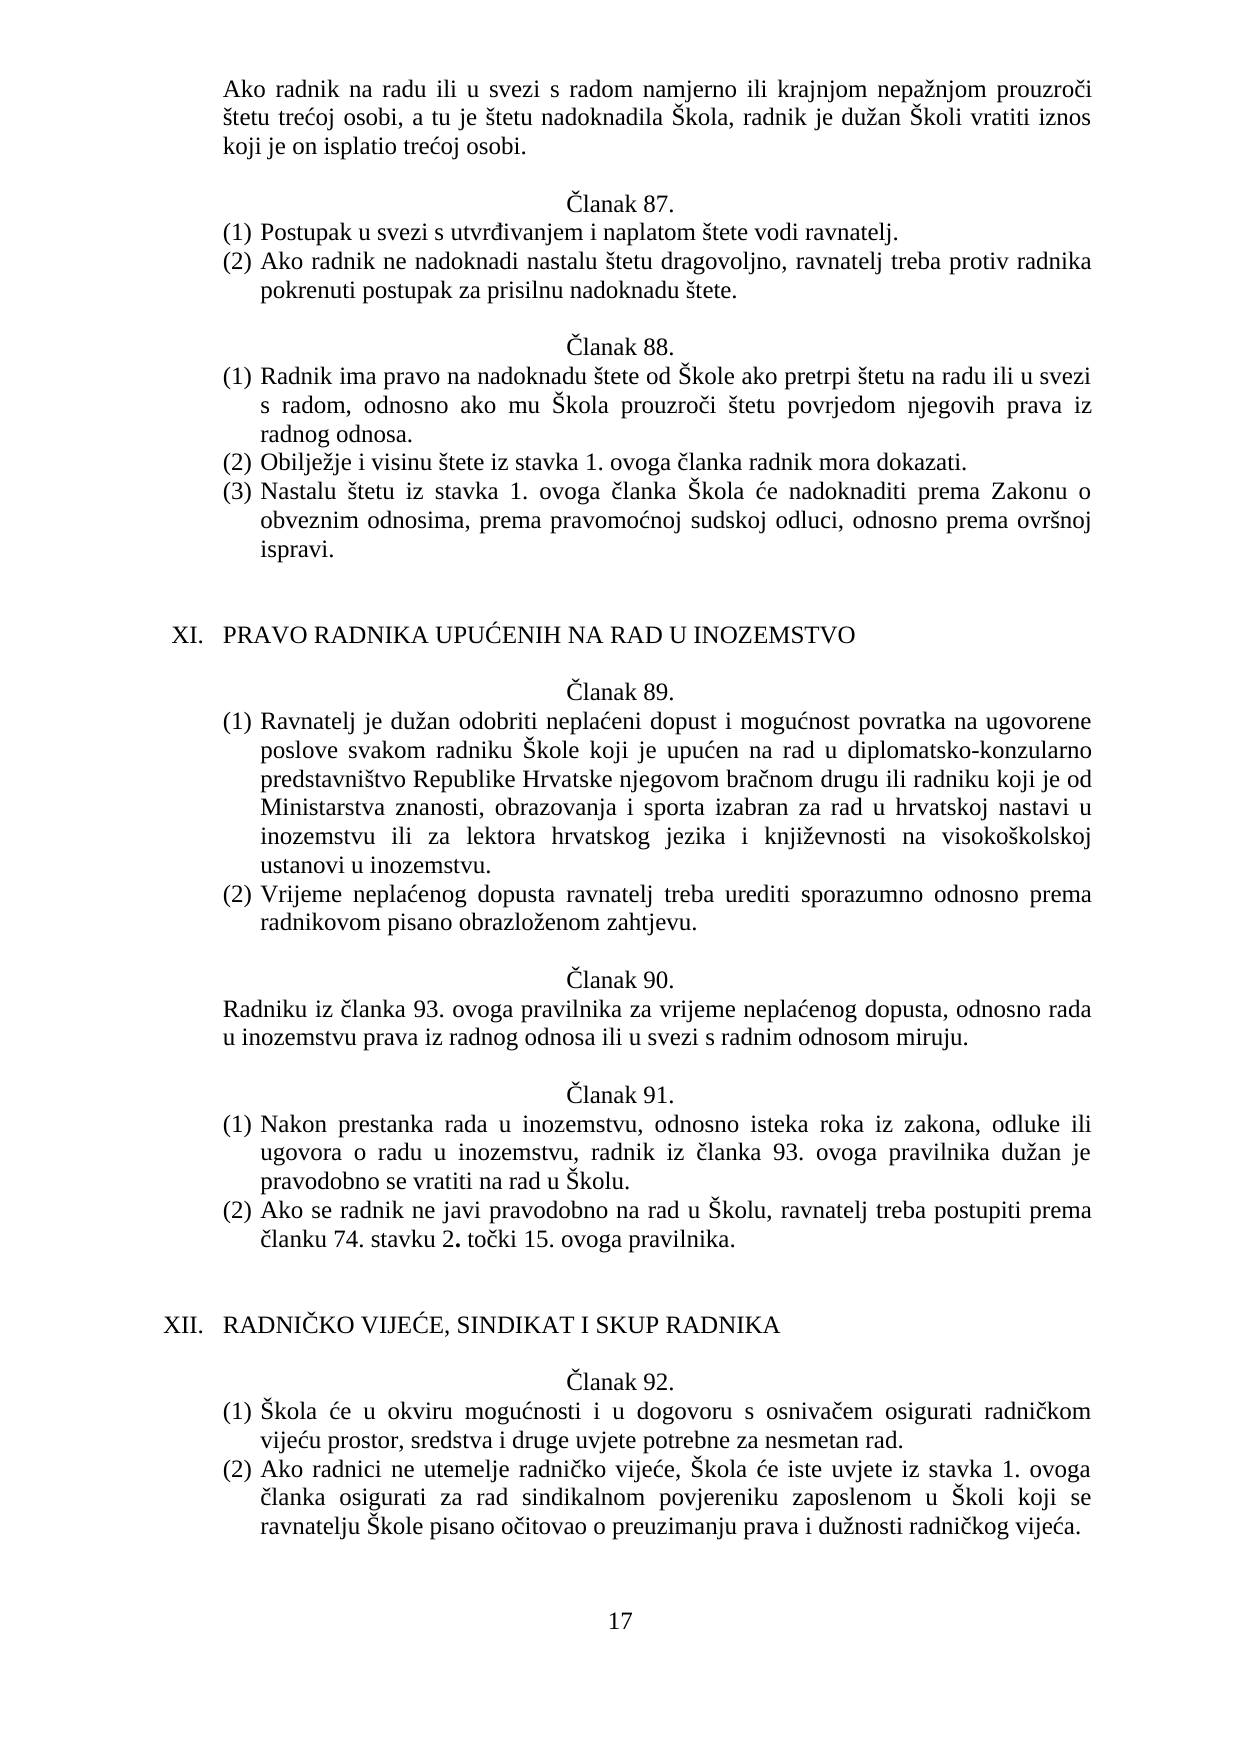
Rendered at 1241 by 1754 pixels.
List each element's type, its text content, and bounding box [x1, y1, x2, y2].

list Ako radnik ne nadoknadi nastalu štetu dragovoljno, ravnatelj treba protiv radnika pokrenuti postupak za prisilnu nadoknadu štete. [223, 246, 1093, 304]
list PRAVO RADNIKA UPUĆENIH NA RAD U INOZEMSTVO [204, 620, 1093, 649]
text Članak 92. [148, 1367, 1093, 1396]
list Nakon prestanka rada u inozemstvu, odnosno isteka roka iz zakona, odluke ili ugovora o radu u inozemstvu, radnik iz članka 93. ovoga pravilnika dužan je pravodobno se vratiti na rad u Školu. [223, 1109, 1093, 1195]
list Obilježje i visinu štete iz stavka 1. ovoga članka radnik mora dokazati. [223, 447, 1093, 476]
list Postupak u svezi s utvrđivanjem i naplatom štete vodi ravnatelj. [223, 217, 1093, 246]
list Radnik ima pravo na nadoknadu štete od Škole ako pretrpi štetu na radu ili u svezi s radom, odnosno ako mu Škola prouzroči štetu povrjedom njegovih prava iz radnog odnosa. [223, 361, 1093, 447]
list Škola će u okviru mogućnosti i u dogovoru s osnivačem osigurati radničkom vijeću prostor, sredstva i druge uvjete potrebne za nesmetan rad. [223, 1396, 1093, 1454]
text Članak 88. [148, 332, 1093, 361]
list Nastalu štetu iz stavka 1. ovoga članka Škola će nadoknaditi prema Zakonu o obveznim odnosima, prema pravomoćnoj sudskoj odluci, odnosno prema ovršnoj ispravi. [223, 476, 1093, 562]
text Članak 91. [148, 1080, 1093, 1109]
text Radniku iz članka 93. ovoga pravilnika za vrijeme neplaćenog dopusta, odnosno rada u inozemstvu prava iz radnog odnosa ili u svezi s radnim odnosom miruju. [223, 994, 1093, 1051]
text Ako radnik na radu ili u svezi s radom namjerno ili krajnjom nepažnjom prouzroči štetu trećoj osobi, a tu je štetu nadoknadila Škola, radnik je dužan Školi vratiti iznos koji je on isplatio trećoj osobi. [223, 74, 1093, 160]
text Članak 89. [148, 677, 1093, 706]
text Članak 87. [148, 189, 1093, 217]
list Ako radnici ne utemelje radničko vijeće, Škola će iste uvjete iz stavka 1. ovoga članka osigurati za rad sindikalnom povjereniku zaposlenom u Školi koji se ravnatelju Škole pisano očitovao o preuzimanju prava i dužnosti radničkog vijeća. [223, 1454, 1093, 1540]
text Članak 90. [148, 965, 1093, 994]
list Vrijeme neplaćenog dopusta ravnatelj treba urediti sporazumno odnosno prema radnikovom pisano obrazloženom zahtjevu. [223, 879, 1093, 936]
list Ravnatelj je dužan odobriti neplaćeni dopust i mogućnost povratka na ugovorene poslove svakom radniku Škole koji je upućen na rad u diplomatsko-konzularno predstavništvo Republike Hrvatske njegovom bračnom drugu ili radniku koji je od Ministarstva znanosti, obrazovanja i sporta izabran za rad u hrvatskoj nastavi u inozemstvu ili za lektora hrvatskog jezika i književnosti na visokoškolskoj ustanovi u inozemstvu. [223, 706, 1093, 879]
list Ako se radnik ne javi pravodobno na rad u Školu, ravnatelj treba postupiti prema članku 74. stavku 2. točki 15. ovoga pravilnika. [223, 1195, 1093, 1252]
list RADNIČKO VIJEĆE, SINDIKAT I SKUP RADNIKA [204, 1310, 1093, 1339]
